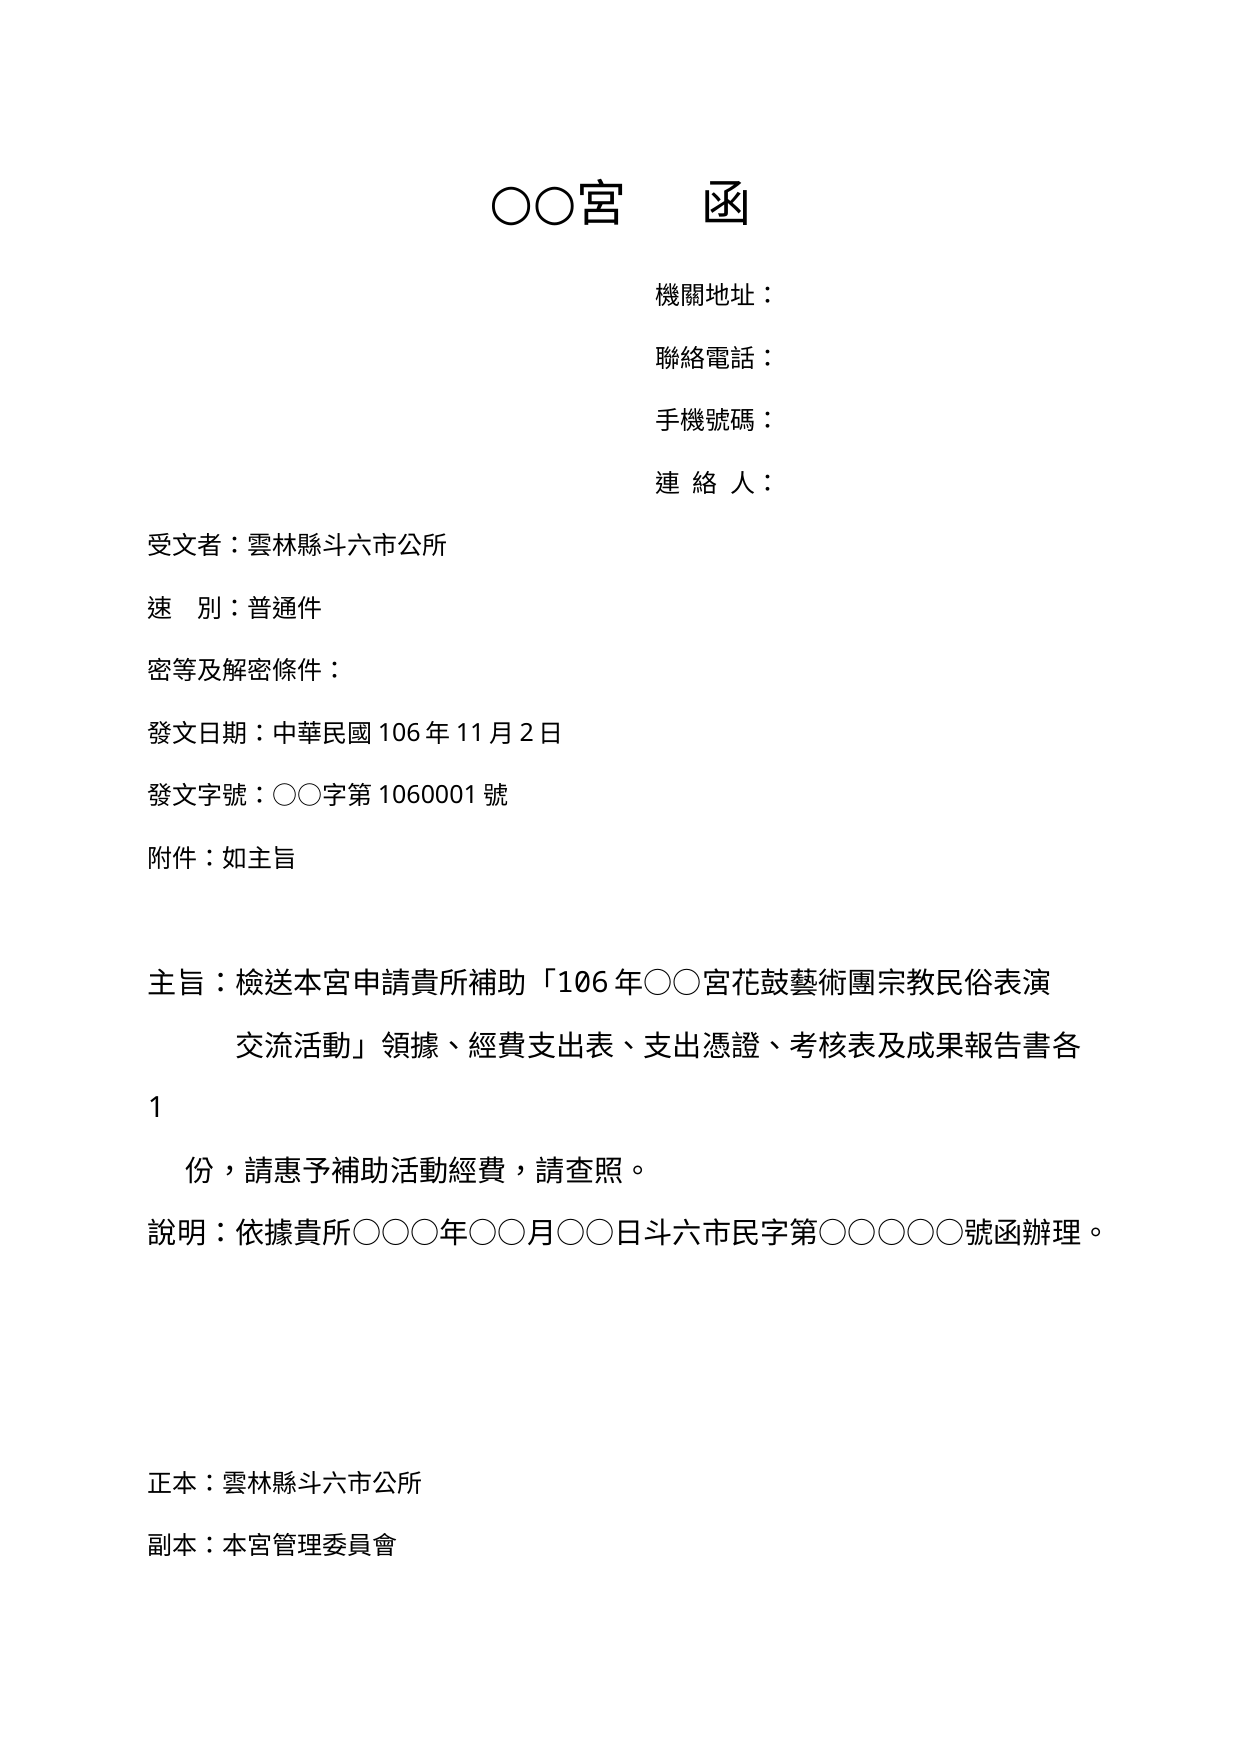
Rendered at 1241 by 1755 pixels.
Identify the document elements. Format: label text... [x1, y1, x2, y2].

text 份，請惠予補助活動經費，請查照。 [148, 1127, 1093, 1189]
text 手機號碼： [148, 377, 1093, 439]
text 聯絡電話： [148, 314, 1093, 377]
text 正本：雲林縣斗六市公所 [148, 1439, 1093, 1502]
text 附件：如主旨 [148, 814, 1093, 877]
text 密等及解密條件： [148, 627, 1093, 689]
text 速 別：普通件 [148, 564, 1093, 627]
text 機關地址： [348, 252, 1093, 314]
text 交流活動」領據、經費支出表、支出憑證、考核表及成果報告書各1 [148, 1002, 1093, 1127]
text 說明：依據貴所○○○年○○月○○日斗六市民字第○○○○○號函辦理。 [148, 1189, 1093, 1252]
text 發文日期：中華民國106年11月2日 [148, 689, 1093, 752]
text 主旨：檢送本宮申請貴所補助「106年○○宮花鼓藝術團宗教民俗表演 [148, 939, 1093, 1002]
text 發文字號：○○字第1060001號 [148, 752, 1093, 814]
text ○○宮 函 [148, 127, 1093, 252]
text 受文者：雲林縣斗六市公所 [148, 502, 1093, 564]
text 副本：本宮管理委員會 [148, 1502, 1093, 1564]
text 連 絡 人： [148, 439, 1093, 502]
